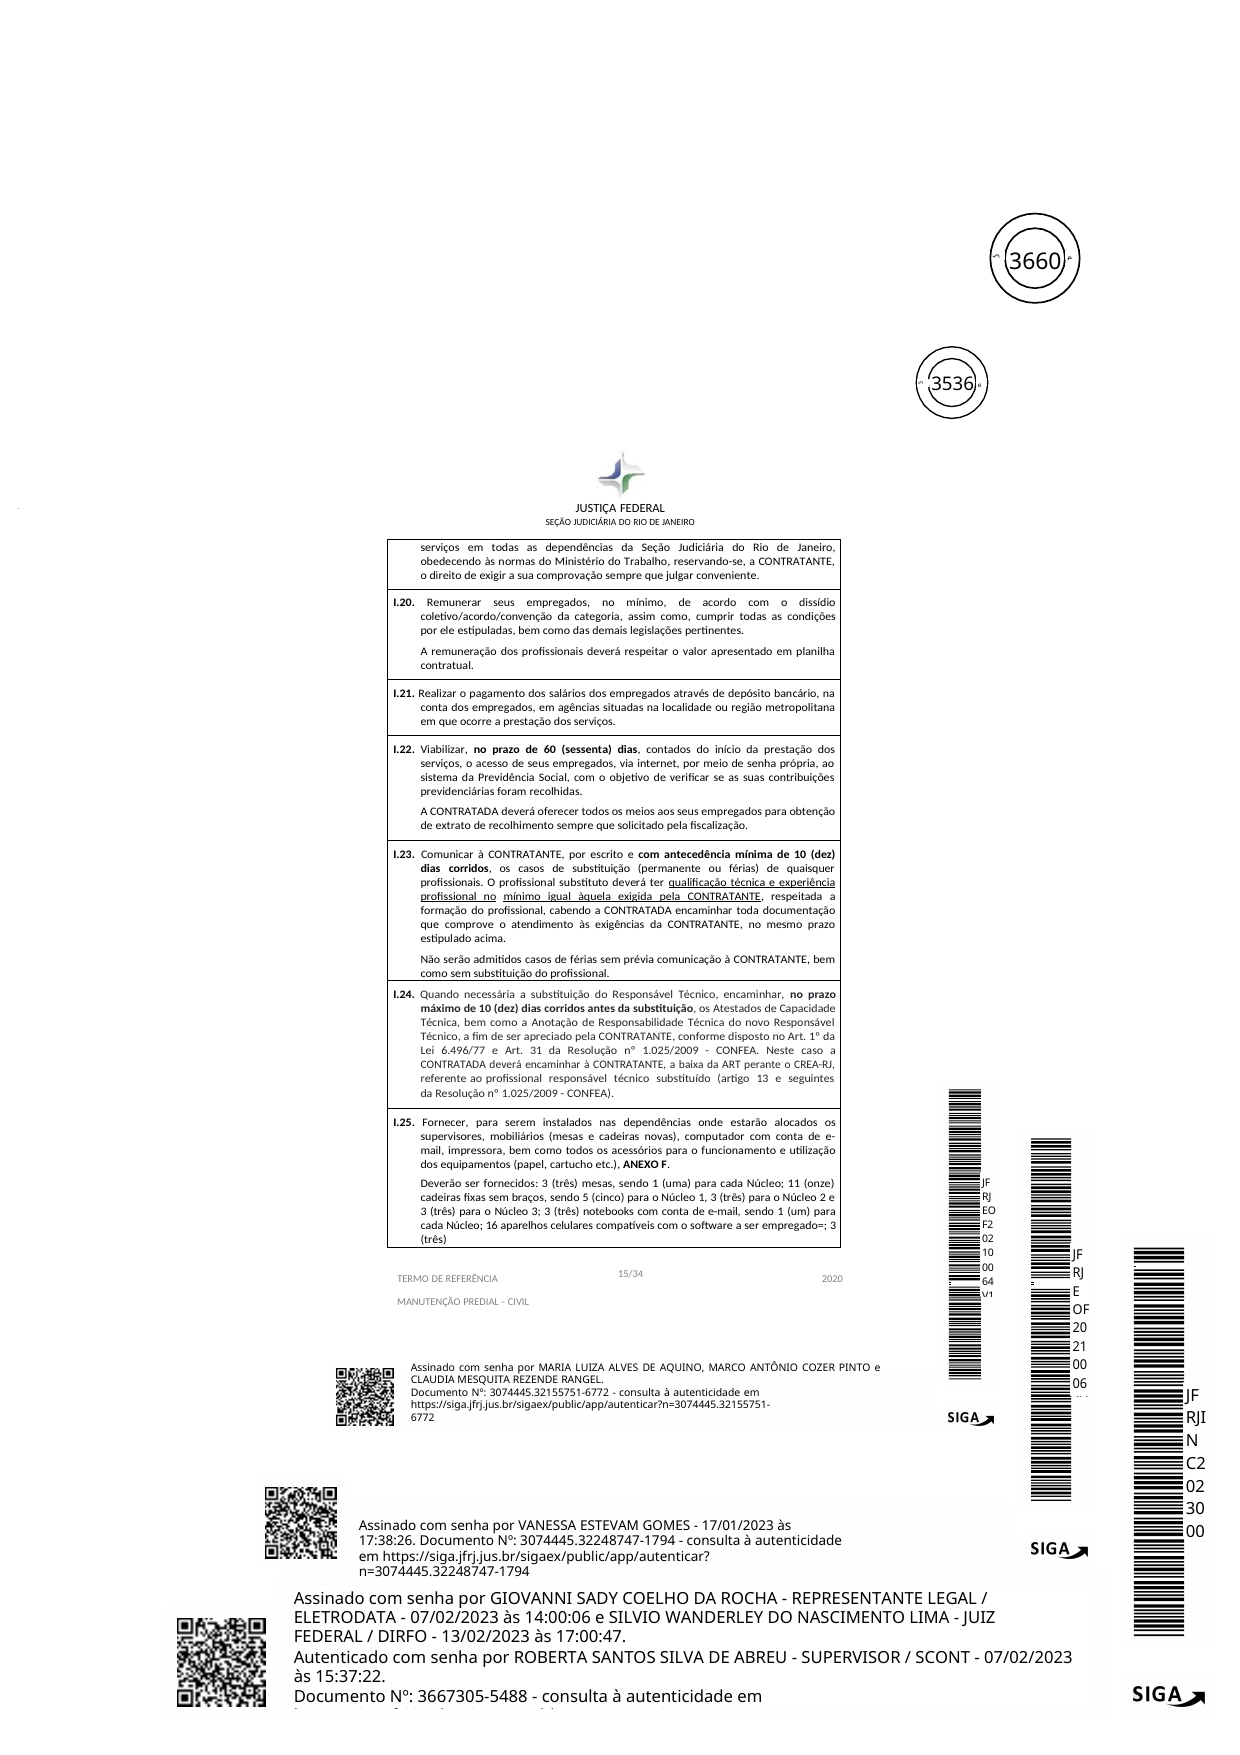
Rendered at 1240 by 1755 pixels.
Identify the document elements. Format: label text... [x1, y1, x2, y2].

table_header serviços em todas as dependências da Seção Judiciária do Rio de Janeiro, obedecendo às normas do Ministério do Trabalho, reservando-se, a CONTRATANTE, o direito de exigir a sua comprovação sempre que julgar conveniente. [388, 540, 840, 588]
text MANUTENÇÃO PREDIAL - CIVIL [397, 1296, 941, 1308]
text SEÇÃO JUDICIÁRIA DO RIO DE JANEIRO [236, 516, 1004, 527]
text JFRJINC202300029 [1186, 1383, 1206, 1537]
table_cell I.25. Fornecer, para serem instalados nas dependências onde estarão alocados os supervisores, mobiliários (mesas e cadeiras novas), computador com conta de e-mail, impressora, bem como todos os acessórios para o funcionamento e utilização dos equipamentos (papel, cartucho etc.), ANEXO F. Deverão ser fornecidos: 3 (três) mesas, sendo 1 (uma) para cada Núcleo; 11 (onze) cadeiras fixas sem braços, sendo 5 (cinco) para o Núcleo 1, 3 (três) para o Núcleo 2 e 3 (três) para o Núcleo 3; 3 (três) notebooks com conta de e-mail, sendo 1 (um) para cada Núcleo; 16 aparelhos celulares compatíveis com o software a ser empregado=; 3 (três) [388, 1109, 840, 1247]
table_cell I.20. Remunerar seus empregados, no mínimo, de acordo com o dissídio coletivo/acordo/convenção da categoria, assim como, cumprir todas as condições por ele estipuladas, bem como das demais legislações pertinentes. A remuneração dos profissionais deverá respeitar o valor apresentado em planilha contratual. [388, 590, 840, 679]
text e [1067, 253, 1078, 260]
text ç [992, 254, 1004, 260]
text TERMO DE REFERÊNCIA 15/34 2020 [175, 1268, 941, 1285]
text JUSTIÇA FEDERAL [0, 499, 32, 516]
table_cell I.24. Quando necessária a substituição do Responsável Técnico, encaminhar, no prazo máximo de 10 (dez) dias corridos antes da substituição, os Atestados de Capacidade Técnica, bem como a Anotação de Responsabilidade Técnica do novo Responsável Técnico, a fim de ser apreciado pela CONTRATANTE, conforme disposto no Art. 1º da Lei 6.496/77 e Art. 31 da Resolução nº 1.025/2009 - CONFEA. Neste caso a CONTRATADA deverá encaminhar à CONTRATANTE, a baixa da ART perante o CREA-RJ, referente ao profissional responsável técnico substituído (artigo 13 e seguintes da Resolução nº 1.025/2009 - CONFEA). [388, 981, 840, 1108]
text JFRJEOF202100064V15 [1072, 1244, 1089, 1396]
text JFRJEOF202100064V14 [982, 1175, 996, 1296]
table_cell I.22. Viabilizar, no prazo de 60 (sessenta) dias, contados do início da prestação dos serviços, o acesso de seus empregados, via internet, por meio de senha própria, ao sistema da Previdência Social, com o objetivo de verificar se as suas contribuições previdenciárias foram recolhidas. A CONTRATADA deverá oferecer todos os meios aos seus empregados para obtenção de extrato de recolhimento sempre que solicitado pela fiscalização. [388, 736, 840, 840]
table_cell I.23. Comunicar à CONTRATANTE, por escrito e com antecedência mínima de 10 (dez) dias corridos, os casos de substituição (permanente ou férias) de quaisquer profissionais. O profissional substituto deverá ter qualificação técnica e experiência profissional no mínimo igual àquela exigida pela CONTRATANTE, respeitada a formação do profissional, cabendo a CONTRATADA encaminhar toda documentação que comprove o atendimento às exigências da CONTRATANTE, no mesmo prazo estipulado acima. Não serão admitidos casos de férias sem prévia comunicação à CONTRATANTE, bem como sem substituição do profissional. [388, 841, 840, 980]
text [1183, 1382, 1206, 1537]
text ç [918, 381, 926, 387]
text e [978, 380, 987, 386]
text JUSTIÇA FEDERAL [236, 500, 1004, 516]
table_cell I.21. Realizar o pagamento dos salários dos empregados através de depósito bancário, na conta dos empregados, em agências situadas na localidade ou região metropolitana em que ocorre a prestação dos serviços. [388, 680, 840, 735]
